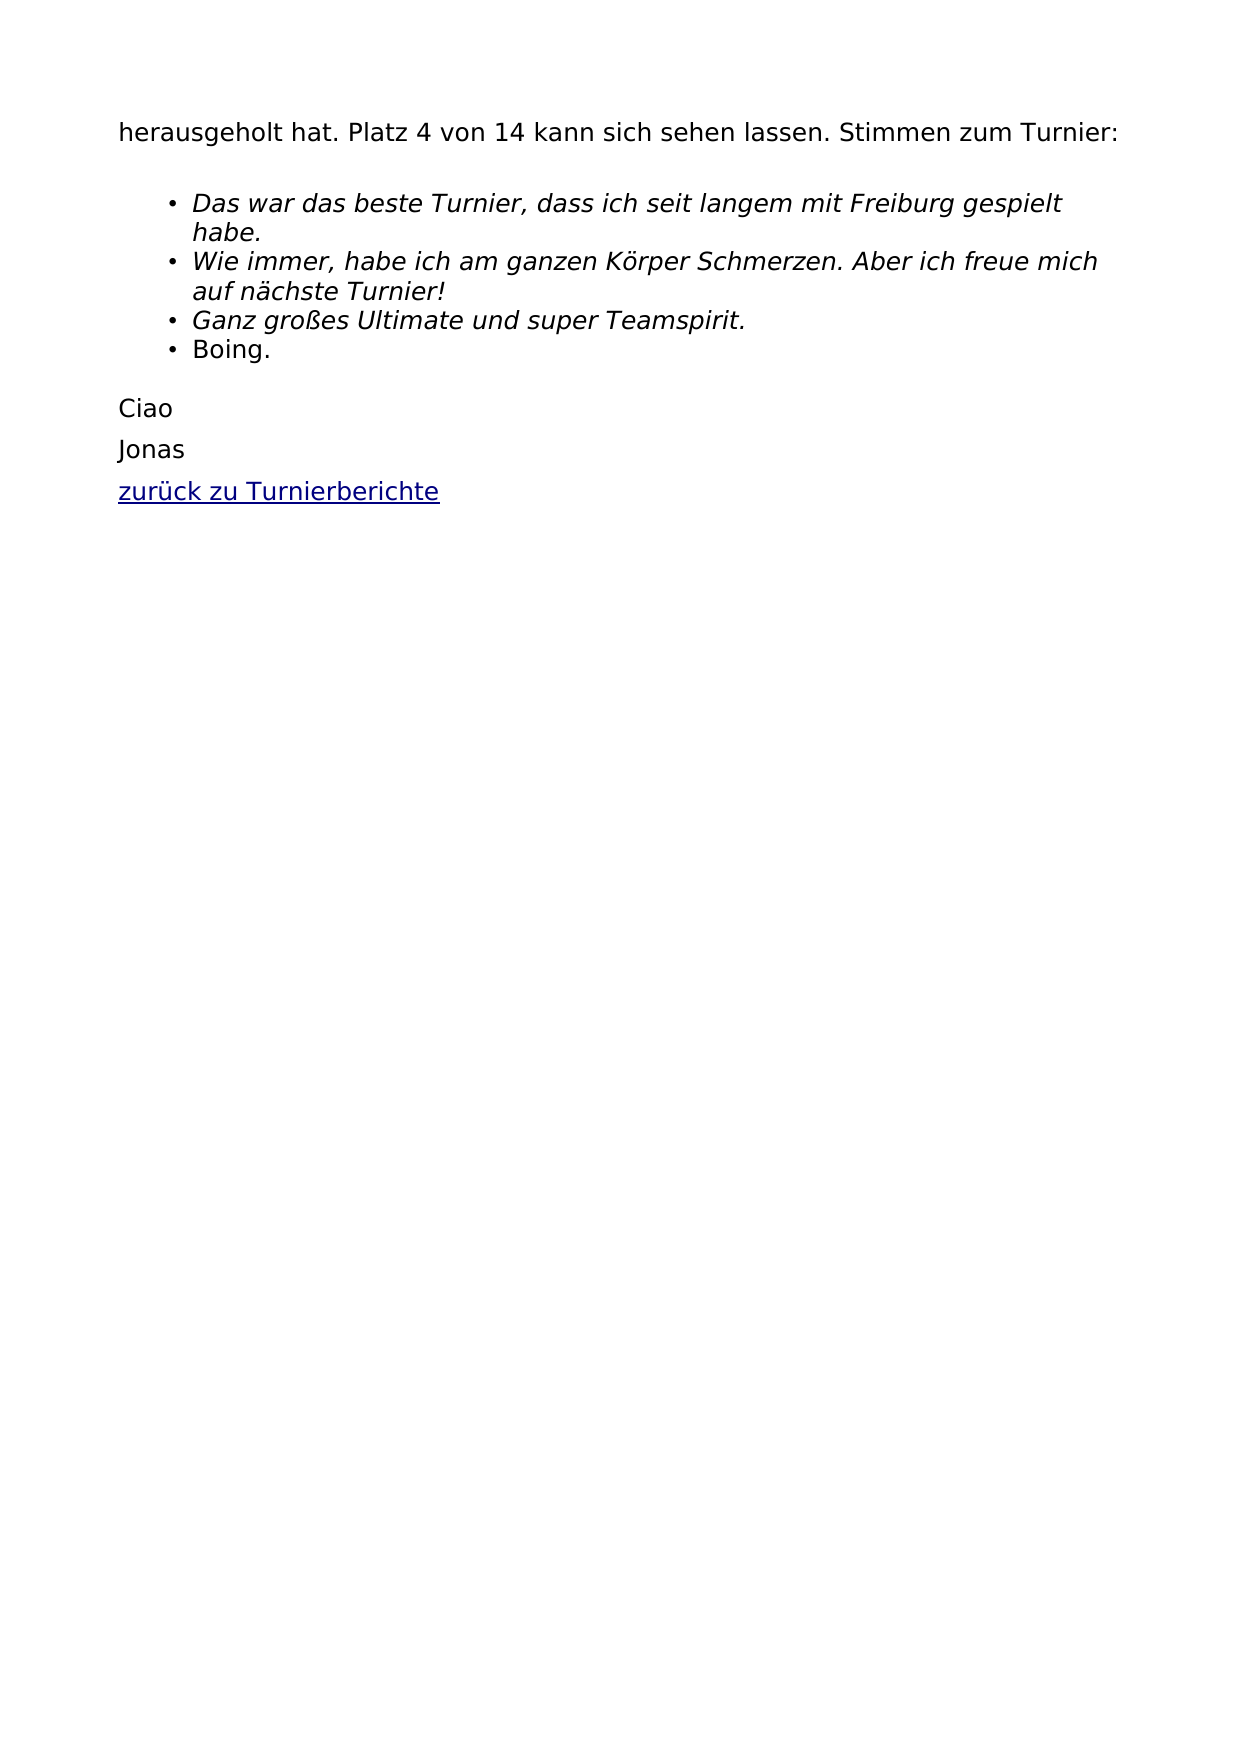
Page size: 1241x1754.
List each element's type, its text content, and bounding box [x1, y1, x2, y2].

text Jonas [118, 435, 1122, 464]
text zurück zu Turnierberichte [118, 477, 1122, 506]
text Ciao [118, 394, 1122, 423]
list Boing. [177, 335, 1122, 364]
list Das war das beste Turnier, dass ich seit langem mit Freiburg gespielt habe. [177, 189, 1122, 248]
list Ganz großes Ultimate und super Teamspirit. [177, 306, 1122, 335]
list Wie immer, habe ich am ganzen Körper Schmerzen. Aber ich freue mich auf nächste Turnier! [177, 248, 1122, 306]
text herausgeholt hat. Platz 4 von 14 kann sich sehen lassen. Stimmen zum Turnier: [118, 118, 1122, 147]
